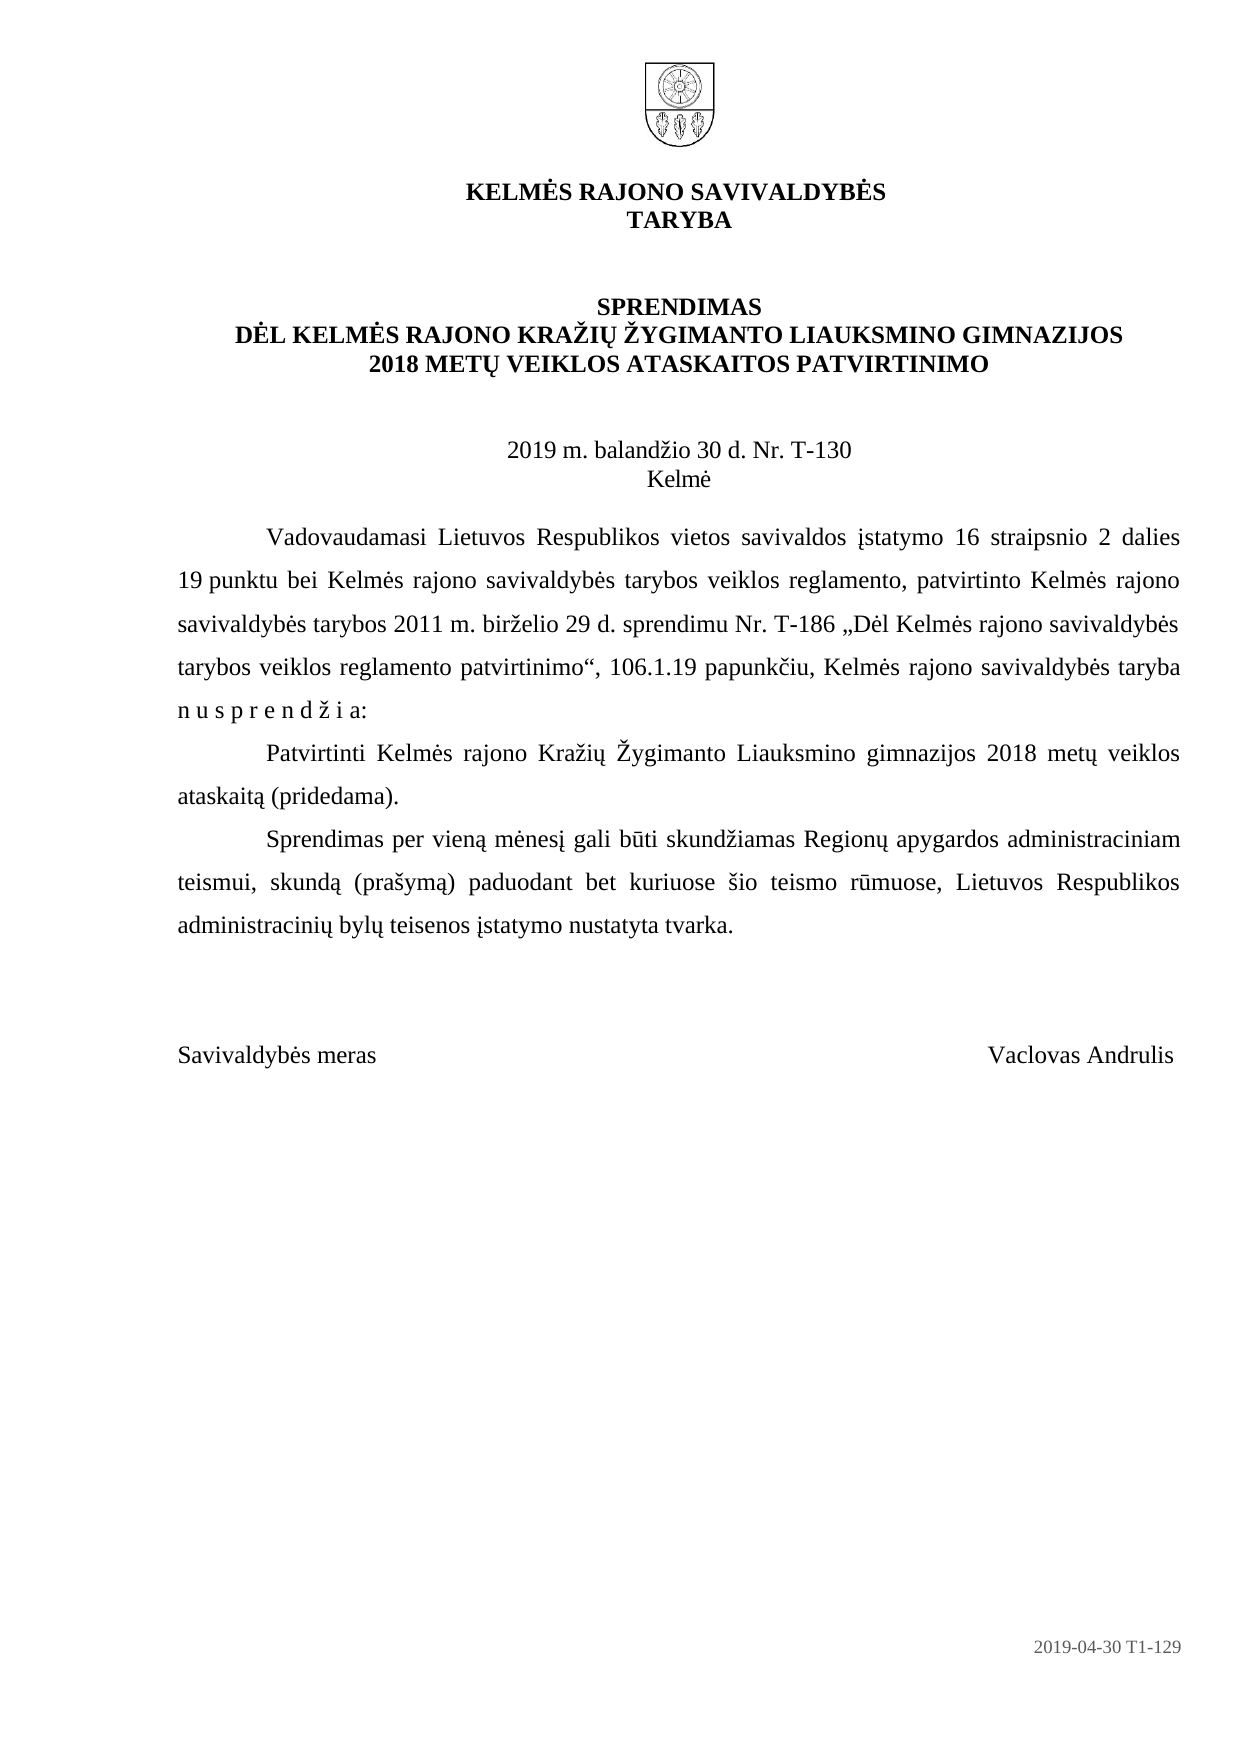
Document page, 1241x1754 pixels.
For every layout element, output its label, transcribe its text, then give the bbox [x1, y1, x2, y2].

text Vadovaudamasi Lietuvos Respublikos vietos savivaldos įstatymo 16 straipsnio 2 dalies 19 punktu bei Kelmės rajono savivaldybės tarybos veiklos reglamento, patvirtinto Kelmės rajono savivaldybės tarybos 2011 m. birželio 29 d. sprendimu Nr. T-186 „Dėl Kelmės rajono savivaldybės tarybos veiklos reglamento patvirtinimo“, 106.1.19 papunkčiu, Kelmės rajono savivaldybės taryba nusprendžia: [177, 522, 1181, 724]
text Kelmė [177, 464, 1181, 493]
text 2019 m. balandžio 30 d. Nr. T-130 [177, 436, 1181, 464]
text Savivaldybės meras Vaclovas Andrulis [177, 1040, 1181, 1069]
text DĖL KELMĖS RAJONO KRAŽIŲ ŽYGIMANTO LIAUKSMINO GIMNAZIJOS 2018 METŲ VEIKLOS ATASKAITOS PATVIRTINIMO [177, 321, 1181, 378]
text Patvirtinti Kelmės rajono Kražių Žygimanto Liauksmino gimnazijos 2018 metų veiklos ataskaitą (pridedama). [177, 738, 1181, 810]
text TARYBA [177, 206, 1181, 234]
text Sprendimas per vieną mėnesį gali būti skundžiamas Regionų apygardos administraciniam teismui, skundą (prašymą) paduodant bet kuriuose šio teismo rūmuose, Lietuvos Respublikos administracinių bylų teisenos įstatymo nustatyta tvarka. [177, 824, 1181, 939]
subtitle KELMĖS RAJONO SAVIVALDYBĖS [177, 177, 1181, 206]
text SPRENDIMAS [177, 292, 1181, 321]
